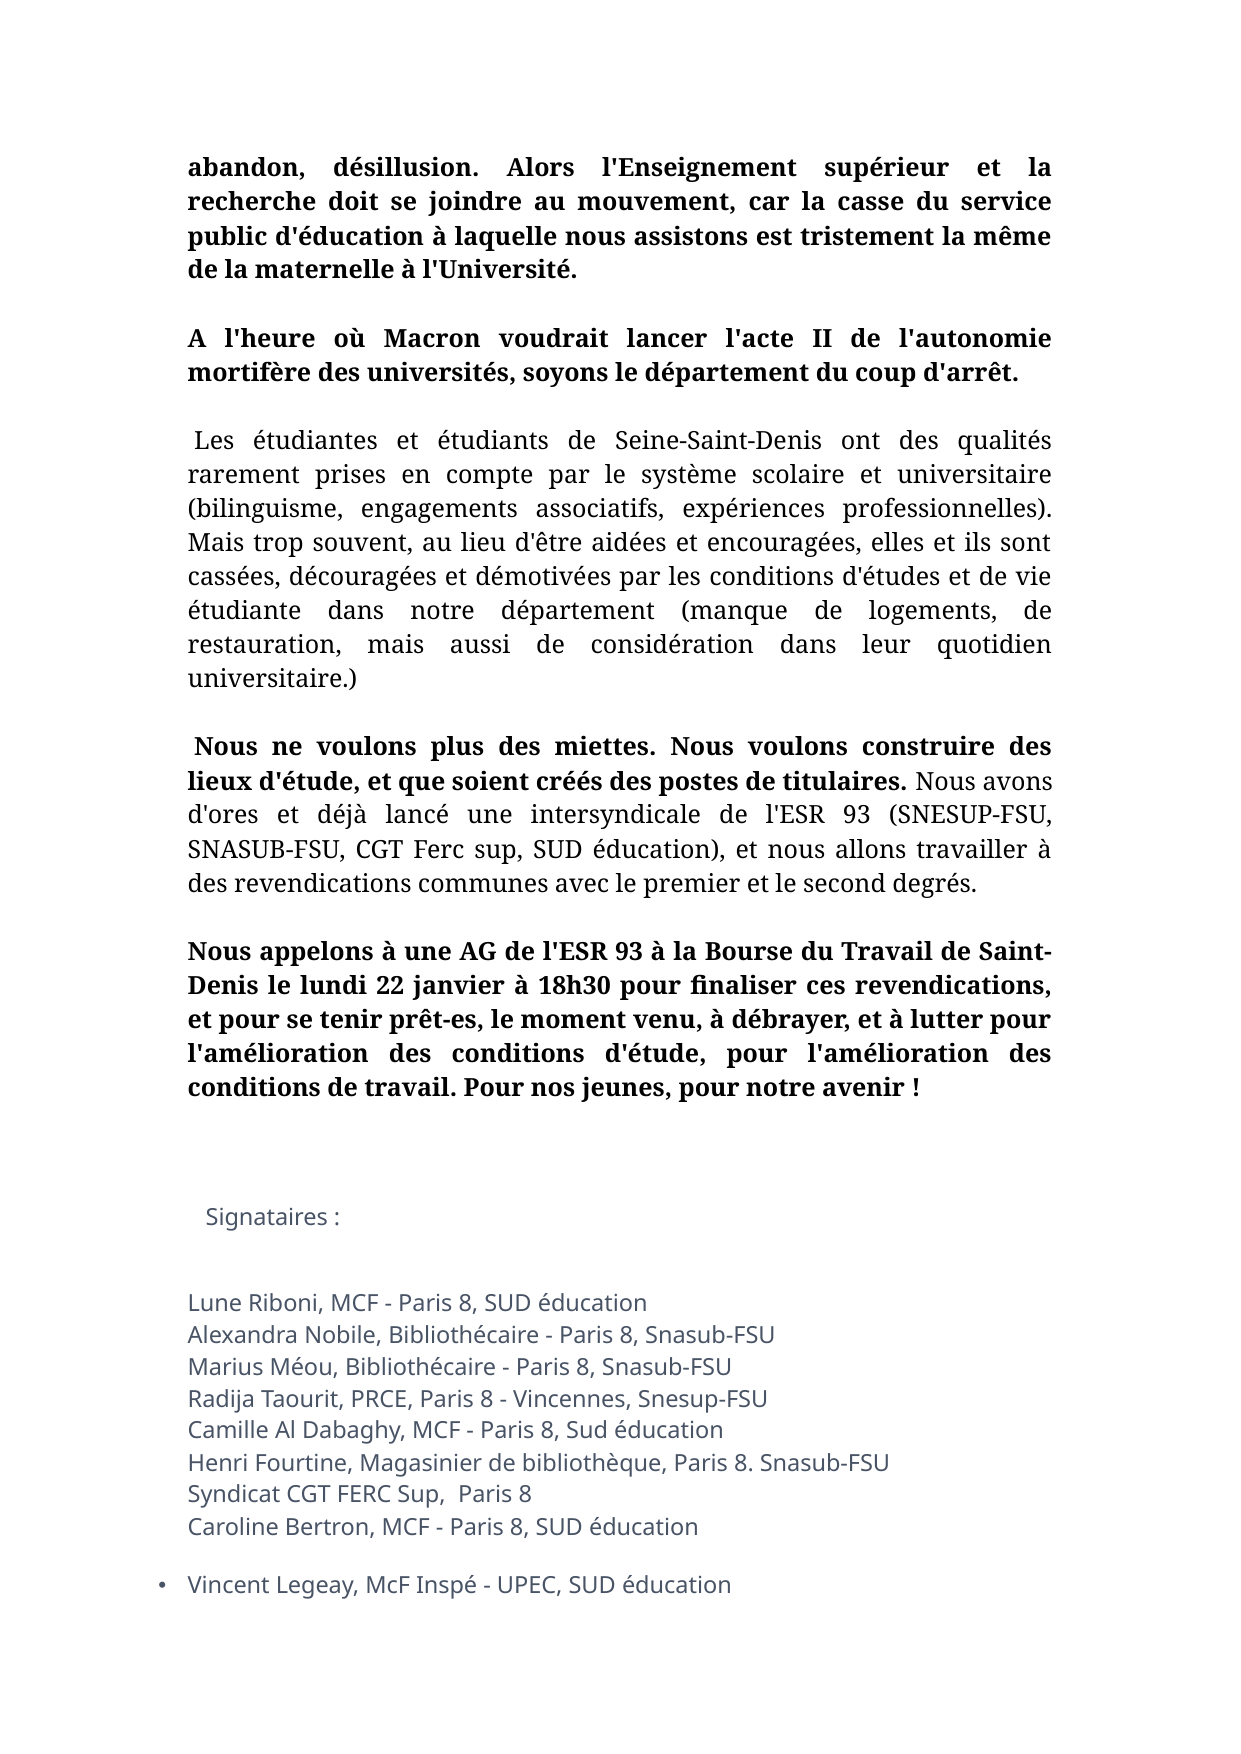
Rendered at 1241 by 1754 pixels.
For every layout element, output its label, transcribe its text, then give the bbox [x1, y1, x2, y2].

text abandon, désillusion. Alors l'Enseignement supérieur et la recherche doit se joindre au mouvement, car la casse du service public d'éducation à laquelle nous assistons est tristement la même de la maternelle à l'Université. [187, 150, 1053, 286]
text Henri Fourtine, Magasinier de bibliothèque, Paris 8. Snasub-FSU [187, 1446, 1053, 1478]
text Les étudiantes et étudiants de Seine-Saint-Denis ont des qualités rarement prises en compte par le système scolaire et universitaire (bilinguisme, engagements associatifs, expériences professionnelles). Mais trop souvent, au lieu d'être aidées et encouragées, elles et ils sont cassées, découragées et démotivées par les conditions d'études et de vie étudiante dans notre département (manque de logements, de restauration, mais aussi de considération dans leur quotidien universitaire.) [187, 422, 1053, 695]
text Syndicat CGT FERC Sup, Paris 8 [187, 1478, 1053, 1510]
text Lune Riboni, MCF - Paris 8, SUD éducation [187, 1286, 1053, 1318]
text Alexandra Nobile, Bibliothécaire - Paris 8, Snasub-FSU [187, 1318, 1053, 1350]
text Radija Taourit, PRCE, Paris 8 - Vincennes, Snesup-FSU [187, 1382, 1053, 1414]
list Vincent Legeay, McF Inspé - UPEC, SUD éducation [187, 1568, 1053, 1600]
text Nous ne voulons plus des miettes. Nous voulons construire des lieux d'étude, et que soient créés des postes de titulaires. Nous avons d'ores et déjà lancé une intersyndicale de l'ESR 93 (SNESUP-FSU, SNASUB-FSU, CGT Ferc sup, SUD éducation), et nous allons travailler à des revendications communes avec le premier et le second degrés. [187, 729, 1053, 899]
text Signataires : [187, 1198, 1053, 1233]
text Caroline Bertron, MCF - Paris 8, SUD éducation [187, 1510, 1053, 1542]
text Marius Méou, Bibliothécaire - Paris 8, Snasub-FSU [187, 1350, 1053, 1382]
text Nous appelons à une AG de l'ESR 93 à la Bourse du Travail de Saint-Denis le lundi 22 janvier à 18h30 pour finaliser ces revendications, et pour se tenir prêt-es, le moment venu, à débrayer, et à lutter pour l'amélioration des conditions d'étude, pour l'amélioration des conditions de travail. Pour nos jeunes, pour notre avenir ! [187, 933, 1053, 1104]
text Camille Al Dabaghy, MCF - Paris 8, Sud éducation [187, 1414, 1053, 1446]
text A l'heure où Macron voudrait lancer l'acte II de l'autonomie mortifère des universités, soyons le département du coup d'arrêt. [187, 320, 1053, 388]
